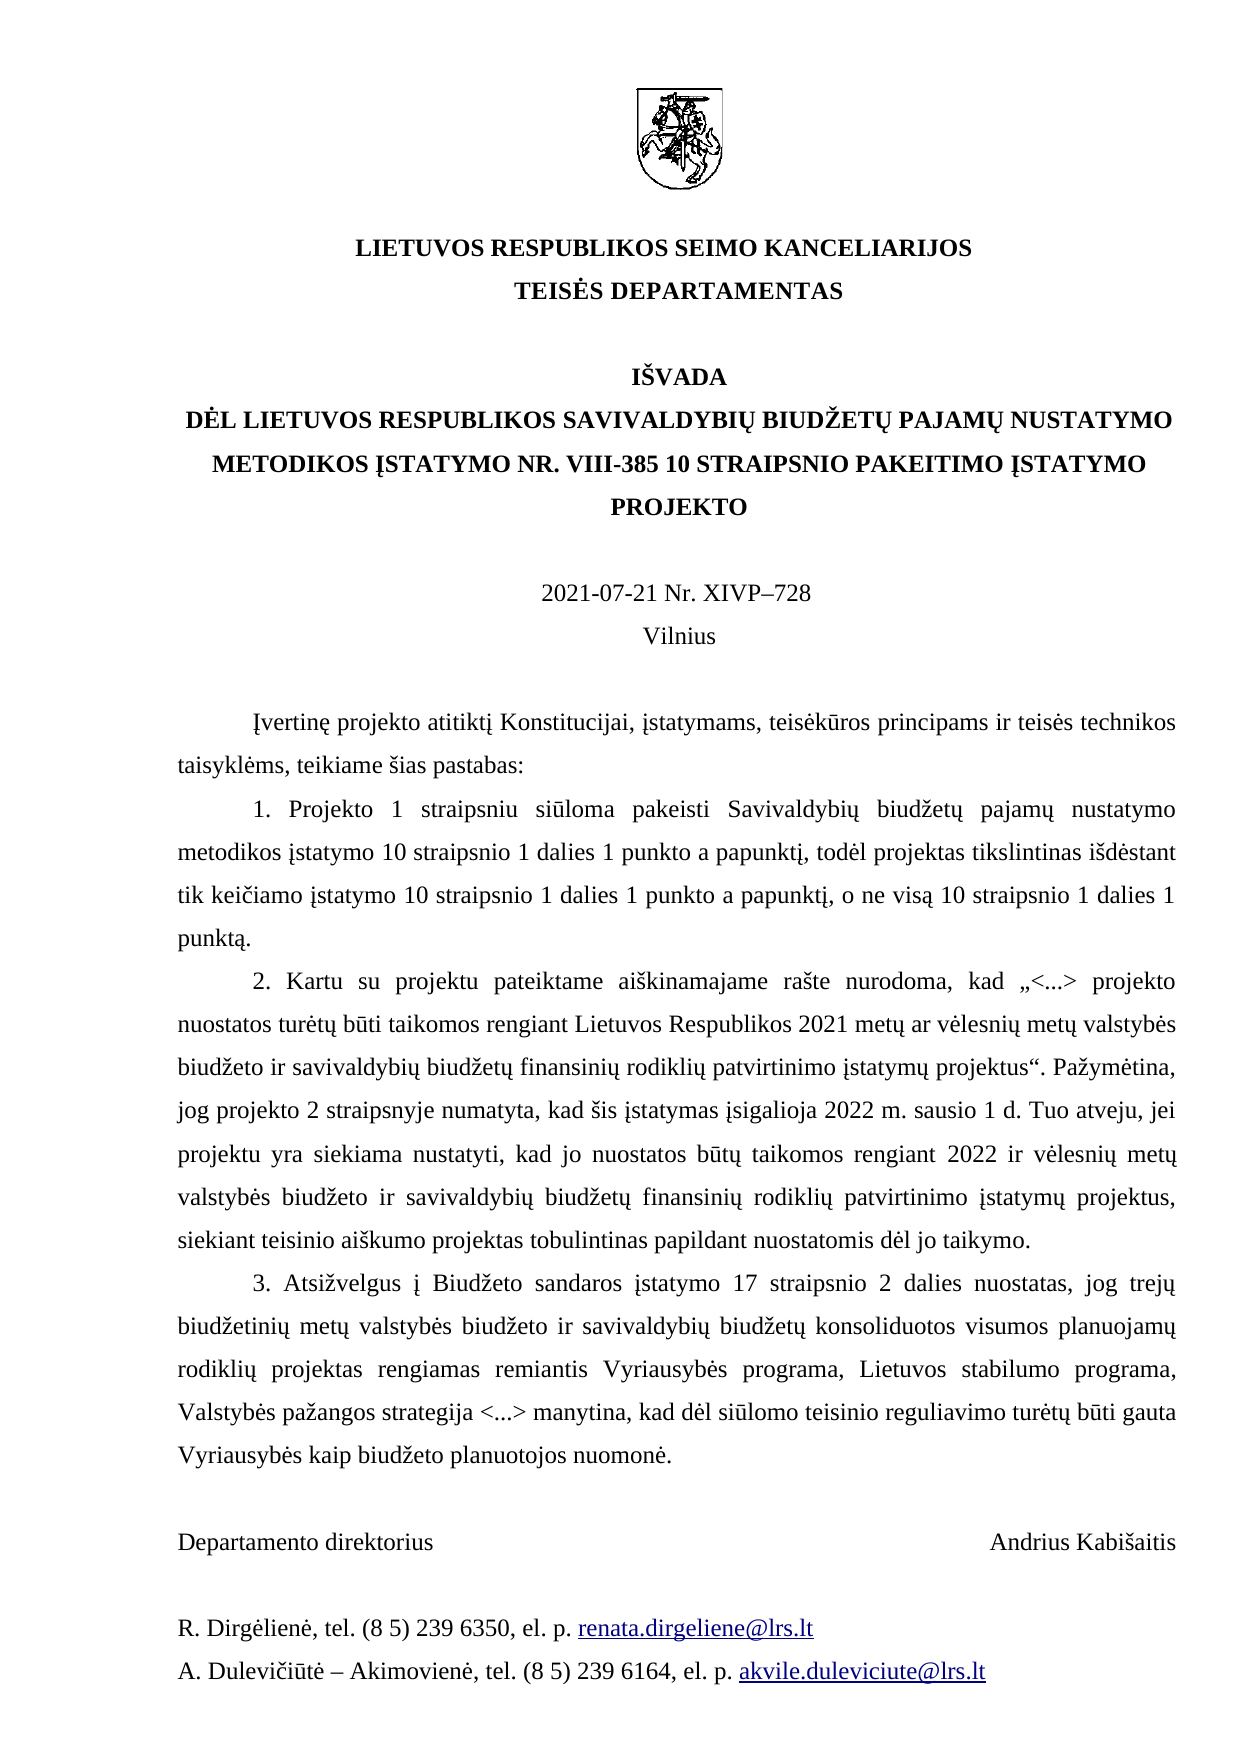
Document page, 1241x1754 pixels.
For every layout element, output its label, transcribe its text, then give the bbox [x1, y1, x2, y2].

text A. Dulevičiūtė – Akimovienė, tel. (8 5) 239 6164, el. p. akvile.duleviciute@lrs.lt [177, 1656, 1181, 1685]
text 1. Projekto 1 straipsniu siūloma pakeisti Savivaldybių biudžetų pajamų nustatymo metodikos įstatymo 10 straipsnio 1 dalies 1 punkto a papunktį, todėl projektas tikslintinas išdėstant tik keičiamo įstatymo 10 straipsnio 1 dalies 1 punkto a papunktį, o ne visą 10 straipsnio 1 dalies 1 punktą. [177, 794, 1177, 952]
text 2021-07-21 Nr. XIVP–728 [177, 578, 1181, 607]
text R. Dirgėlienė, tel. (8 5) 239 6350, el. p. renata.dirgeliene@lrs.lt [177, 1613, 1181, 1642]
text Vilnius [177, 621, 1181, 650]
text 2. Kartu su projektu pateiktame aiškinamajame rašte nurodoma, kad „<...> projekto nuostatos turėtų būti taikomos rengiant Lietuvos Respublikos 2021 metų ar vėlesnių metų valstybės biudžeto ir savivaldybių biudžetų finansinių rodiklių patvirtinimo įstatymų projektus“. Pažymėtina, jog projekto 2 straipsnyje numatyta, kad šis įstatymas įsigalioja 2022 m. sausio 1 d. Tuo atveju, jei projektu yra siekiama nustatyti, kad jo nuostatos būtų taikomos rengiant 2022 ir vėlesnių metų valstybės biudžeto ir savivaldybių biudžetų finansinių rodiklių patvirtinimo įstatymų projektus, siekiant teisinio aiškumo projektas tobulintinas papildant nuostatomis dėl jo taikymo. [177, 966, 1177, 1254]
text IŠVADA [177, 362, 1181, 391]
text TEISĖS DEPARTAMENTAS [177, 276, 1180, 305]
text 3. Atsižvelgus į Biudžeto sandaros įstatymo 17 straipsnio 2 dalies nuostatas, jog trejų biudžetinių metų valstybės biudžeto ir savivaldybių biudžetų konsoliduotos visumos planuojamų rodiklių projektas rengiamas remiantis Vyriausybės programa, Lietuvos stabilumo programa, Valstybės pažangos strategija <...> manytina, kad dėl siūlomo teisinio reguliavimo turėtų būti gauta Vyriausybės kaip biudžeto planuotojos nuomonė. [177, 1268, 1177, 1469]
text Departamento direktorius Andrius Kabišaitis [177, 1527, 1181, 1556]
text Įvertinę projekto atitiktį Konstitucijai, įstatymams, teisėkūros principams ir teisės technikos taisyklėms, teikiame šias pastabas: [177, 707, 1177, 779]
text LIETUVOS RESPUBLIKOS SEIMO KANCELIARIJOS [177, 233, 1150, 262]
text DĖL LIETUVOS RESPUBLIKOS SAVIVALDYBIŲ BIUDŽETŲ PAJAMŲ NUSTATYMO METODIKOS ĮSTATYMO NR. VIII-385 10 STRAIPSNIO PAKEITIMO ĮSTATYMO PROJEKTO [177, 406, 1181, 521]
